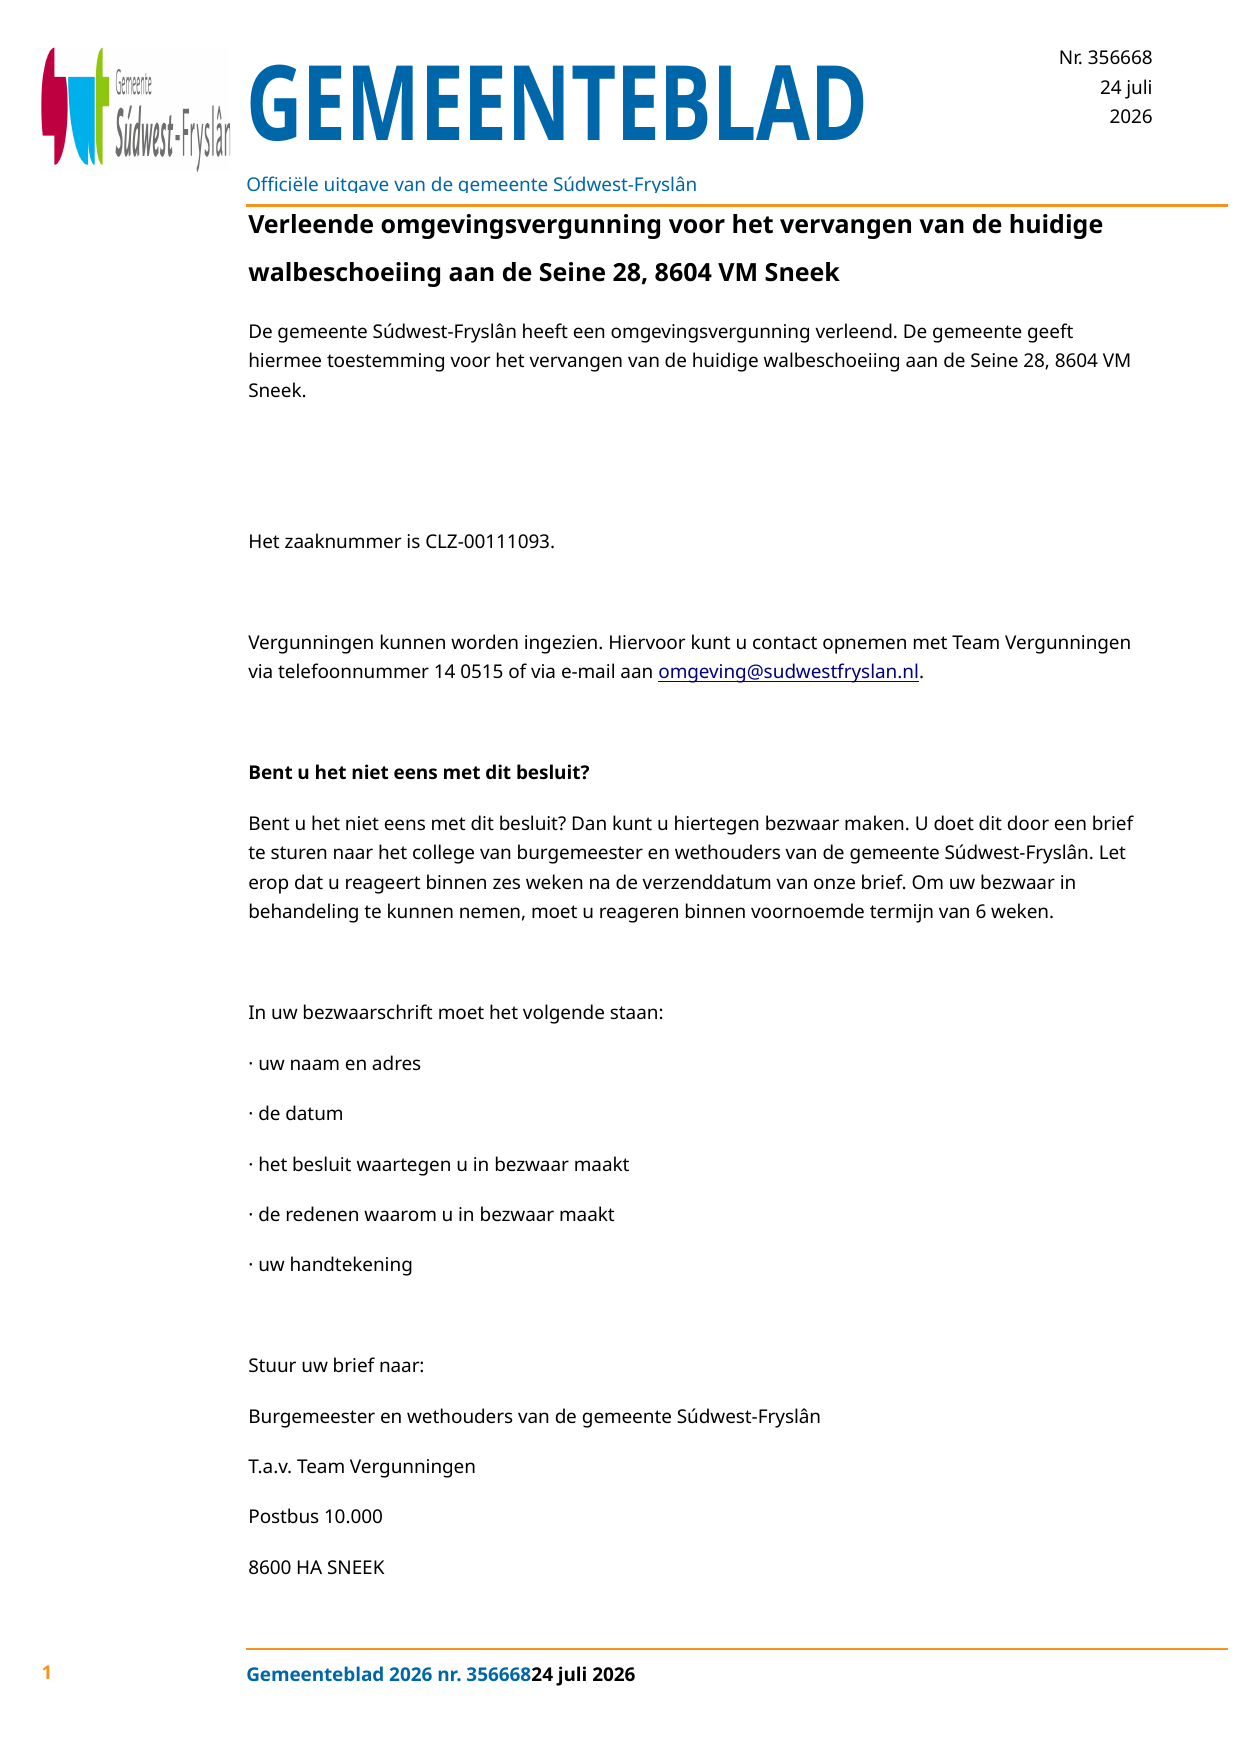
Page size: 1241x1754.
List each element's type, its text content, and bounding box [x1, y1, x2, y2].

picture [41, 47, 231, 172]
text Vergunningen kunnen worden ingezien. Hiervoor kunt u contact opnemen met Team Vergunningen via telefoonnummer 14 0515 of via e-mail aan omgeving@sudwestfryslan.nl. [248, 629, 1152, 684]
text Burgemeester en wethouders van de gemeente Súdwest-Fryslân [248, 1403, 1152, 1429]
text · de redenen waarom u in bezwaar maakt [248, 1201, 1152, 1227]
text In uw bezwaarschrift moet het volgende staan: [248, 999, 1152, 1025]
text Verleende omgevingsvergunning voor het vervangen van de huidige walbeschoeiing aan de Seine 28, 8604 VM Sneek [248, 207, 1152, 288]
text Stuur uw brief naar: [248, 1352, 1152, 1378]
text · het besluit waartegen u in bezwaar maakt [248, 1151, 1152, 1177]
text Bent u het niet eens met dit besluit? [248, 759, 1152, 785]
text 8600 HA SNEEK [248, 1554, 1152, 1580]
text Postbus 10.000 [248, 1504, 1152, 1529]
text · uw naam en adres [248, 1050, 1152, 1076]
text Het zaaknummer is CLZ-00111093. [248, 528, 1152, 554]
text De gemeente Súdwest-Fryslân heeft een omgevingsvergunning verleend. De gemeente geeft hiermee toestemming voor het vervangen van de huidige walbeschoeiing aan de Seine 28, 8604 VM Sneek. [248, 318, 1152, 403]
text Bent u het niet eens met dit besluit? Dan kunt u hiertegen bezwaar maken. U doet dit door een brief te sturen naar het college van burgemeester en wethouders van de gemeente Súdwest-Fryslân. Let erop dat u reageert binnen zes weken na de verzenddatum van onze brief. Om uw bezwaar in behandeling te kunnen nemen, moet u reageren binnen voornoemde termijn van 6 weken. [248, 810, 1152, 924]
text T.a.v. Team Vergunningen [248, 1453, 1152, 1479]
text · uw handtekening [248, 1252, 1152, 1277]
text · de datum [248, 1100, 1152, 1126]
